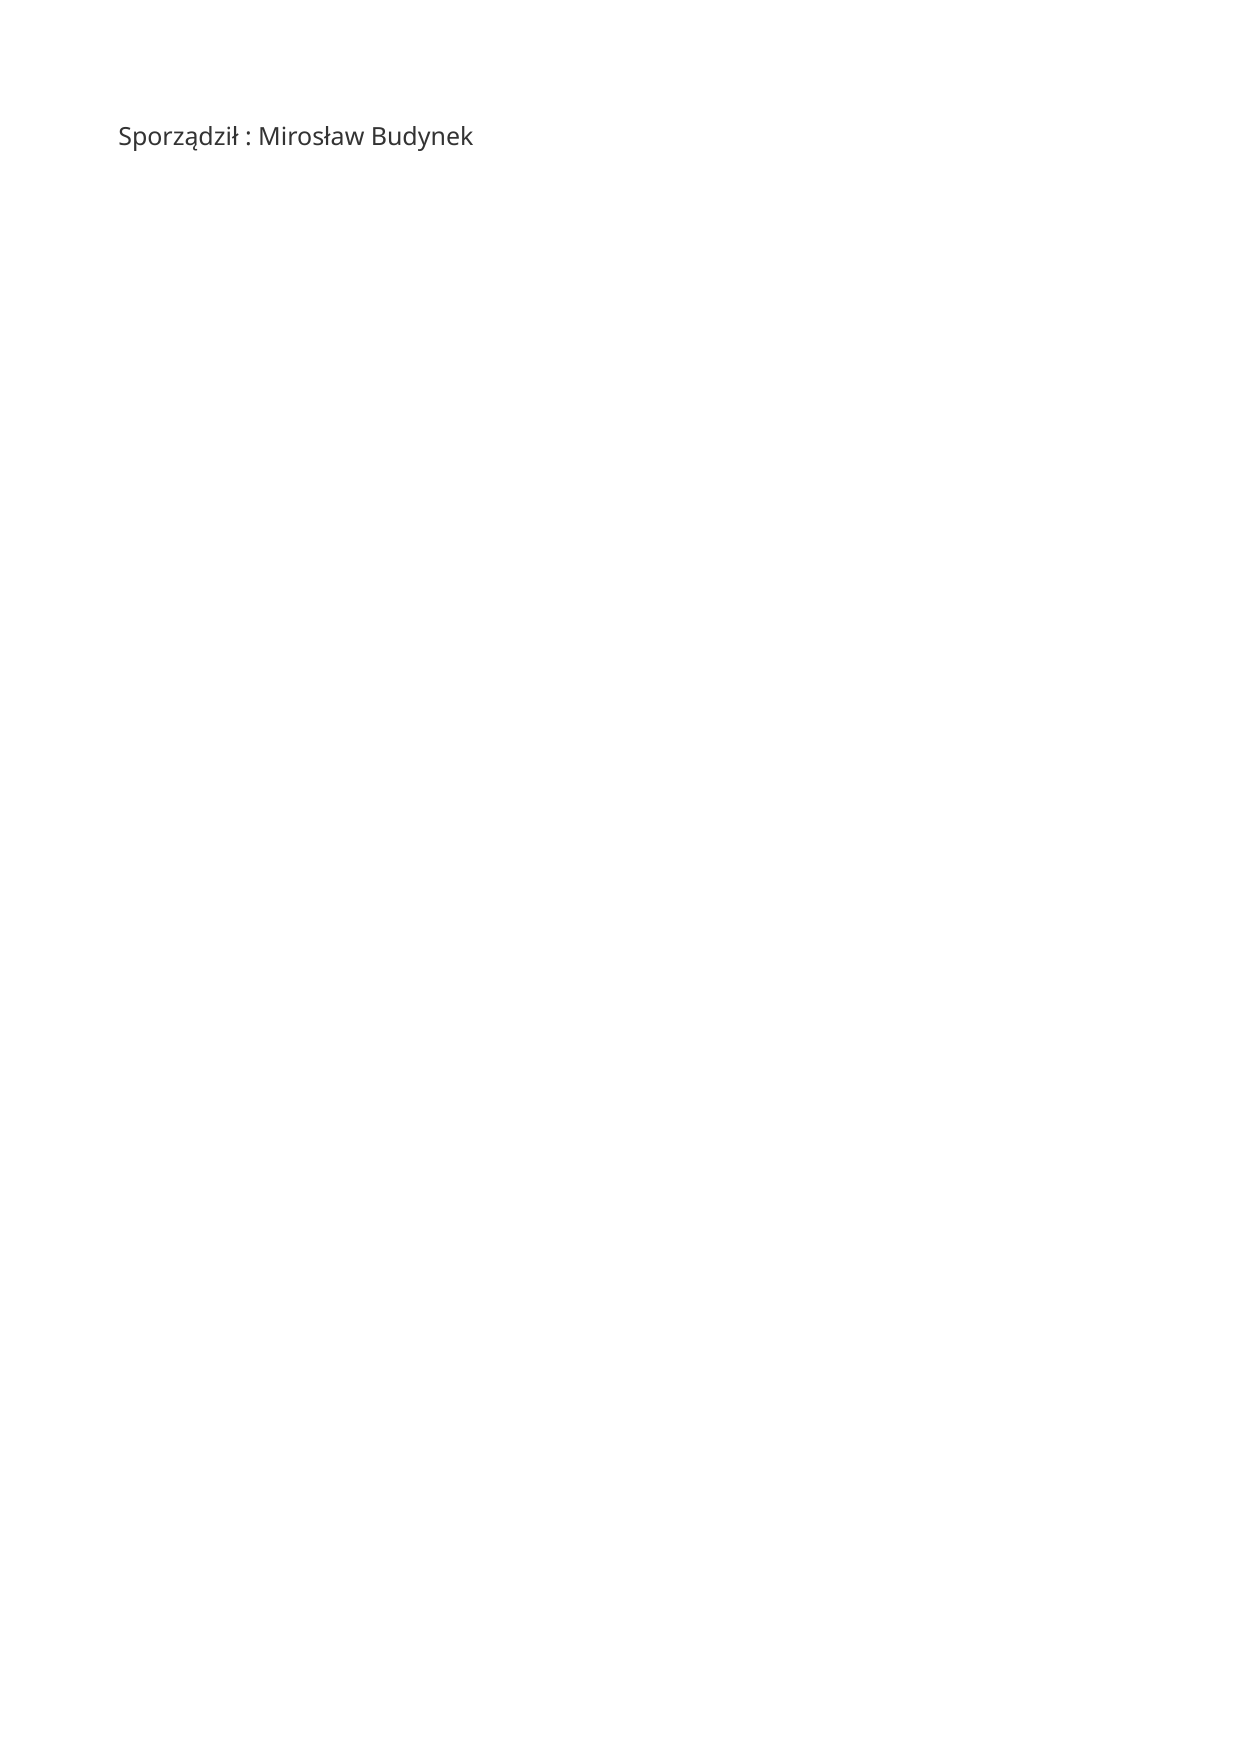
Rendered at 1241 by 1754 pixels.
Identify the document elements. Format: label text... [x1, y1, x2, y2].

text Sporządził : Mirosław Budynek [118, 118, 1122, 152]
